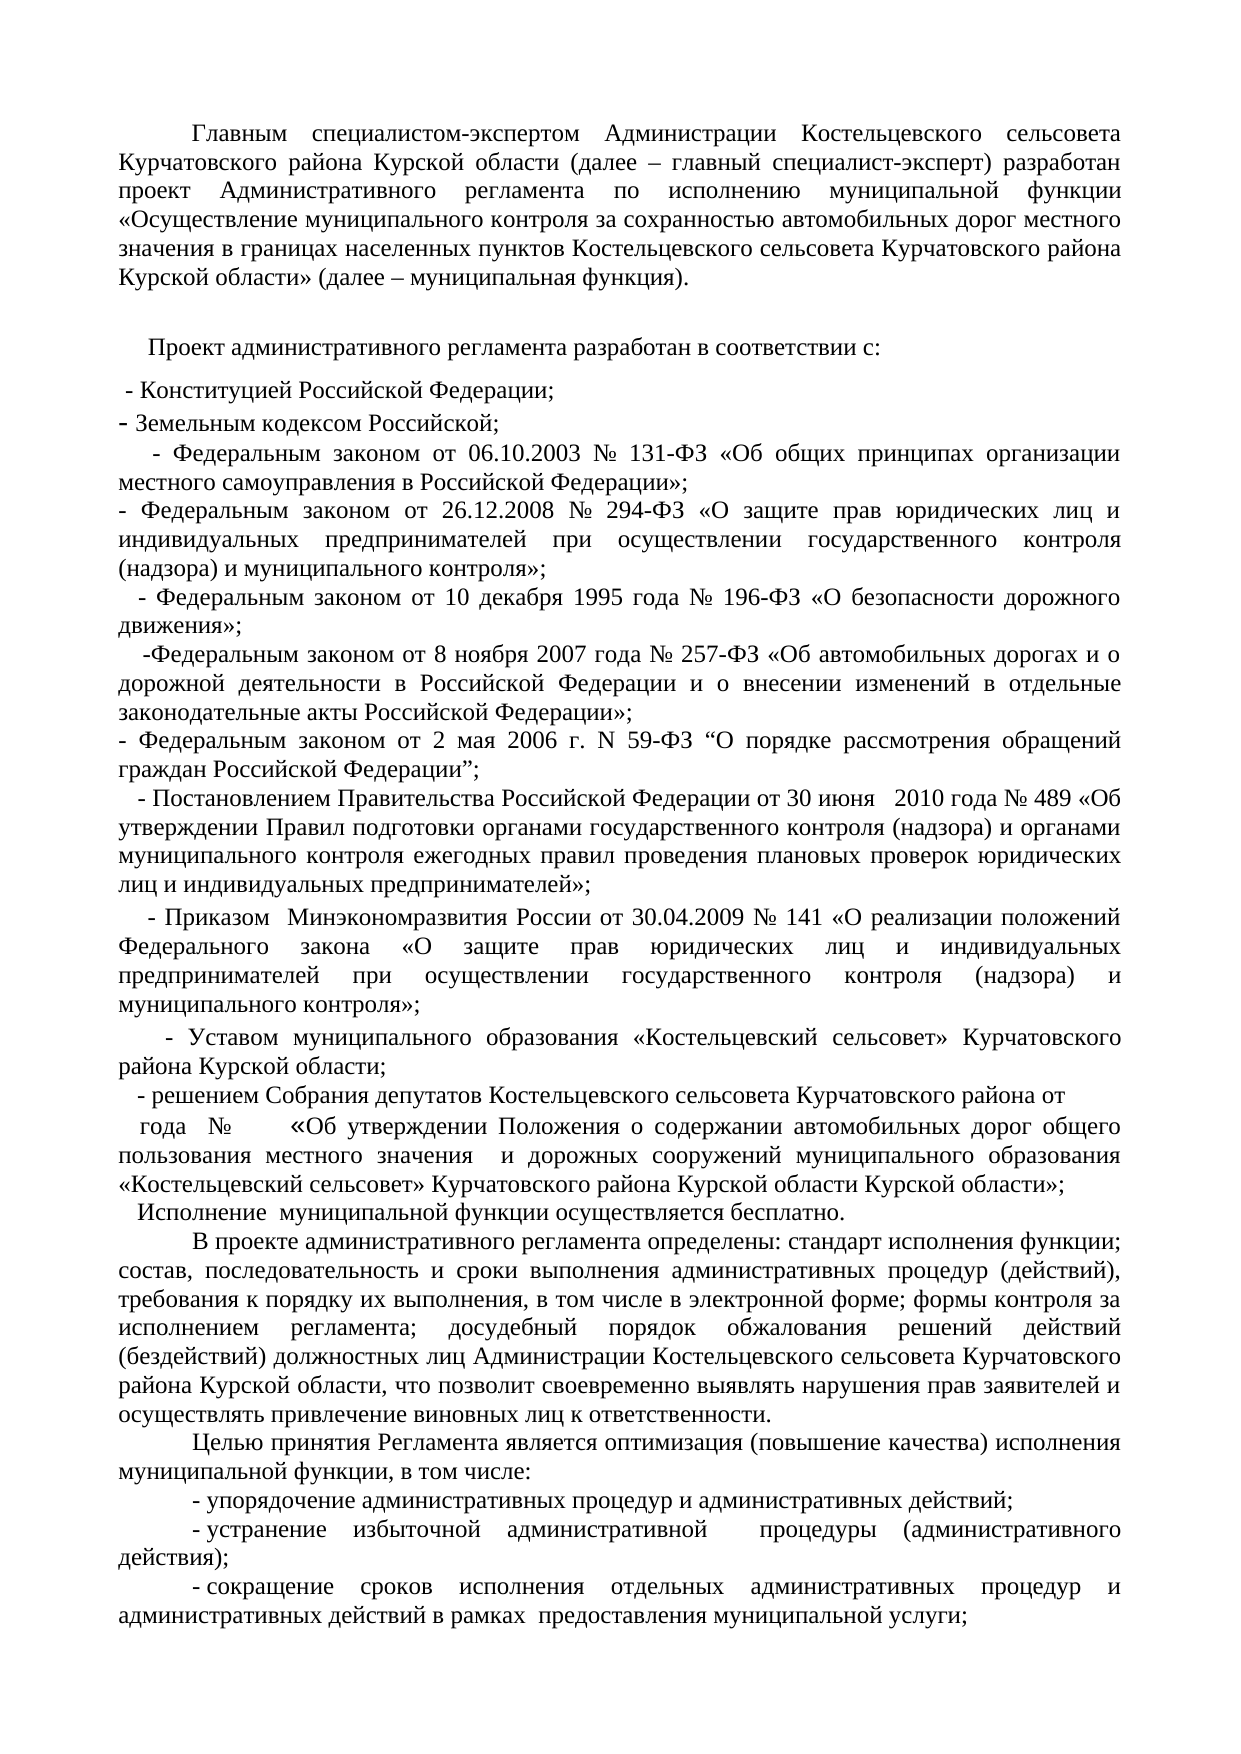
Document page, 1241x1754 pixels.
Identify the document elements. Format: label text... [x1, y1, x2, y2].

text - сокращение сроков исполнения отдельных административных процедур и административных действий в рамках предоставления муниципальной услуги; [118, 1571, 1122, 1629]
text Исполнение муниципальной функции осуществляется бесплатно. [118, 1197, 1122, 1226]
text - Федеральным законом от 2 мая 2006 г. N 59-ФЗ “О порядке рассмотрения обращений граждан Российской Федерации”; [118, 725, 1122, 783]
text Целью принятия Регламента является оптимизация (повышение качества) исполнения муниципальной функции, в том числе: [118, 1427, 1122, 1485]
text - Федеральным законом от 26.12.2008 № 294-ФЗ «О защите прав юридических лиц и индивидуальных предпринимателей при осуществлении государственного контроля (надзора) и муниципального контроля»; [118, 495, 1122, 582]
text - Приказом Минэкономразвития России от 30.04.2009 № 141 «О реализации положений Федерального закона «О защите прав юридических лиц и индивидуальных предпринимателей при осуществлении государственного контроля (надзора) и муниципального контроля»; [118, 898, 1122, 1018]
text Главным специалистом-экспертом Администрации Костельцевского сельсовета Курчатовского района Курской области (далее – главный специалист-эксперт) разработан проект Административного регламента по исполнению муниципальной функции «Осуществление муниципального контроля за сохранностью автомобильных дорог местного значения в границах населенных пунктов Костельцевского сельсовета Курчатовского района Курской области» (далее – муниципальная функция). [118, 118, 1122, 291]
text В проекте административного регламента определены: стандарт исполнения функции; состав, последовательность и сроки выполнения административных процедур (действий), требования к порядку их выполнения, в том числе в электронной форме; формы контроля за исполнением регламента; досудебный порядок обжалования решений действий (бездействий) должностных лиц Администрации Костельцевского сельсовета Курчатовского района Курской области, что позволит своевременно выявлять нарушения прав заявителей и осуществлять привлечение виновных лиц к ответственности. [118, 1226, 1122, 1427]
text - Федеральным законом от 10 декабря 1995 года № 196-ФЗ «О безопасности дорожного движения»; [118, 582, 1122, 639]
text - Федеральным законом от 06.10.2003 № 131-ФЗ «Об общих принципах организации местного самоуправления в Российской Федерации»; [118, 438, 1122, 495]
text - Уставом муниципального образования «Костельцевский сельсовет» Курчатовского района Курской области; [118, 1018, 1122, 1080]
text - Конституцией Российской Федерации; [118, 373, 1122, 404]
text - Земельным кодексом Российской; [118, 404, 1122, 438]
text Проект административного регламента разработан в соответствии с: [148, 332, 1122, 361]
text -Федеральным законом от 8 ноября 2007 года № 257-ФЗ «Об автомобильных дорогах и о дорожной деятельности в Российской Федерации и о внесении изменений в отдельные законодательные акты Российской Федерации»; [118, 639, 1122, 725]
text - устранение избыточной административной процедуры (административного действия); [118, 1514, 1122, 1571]
text года № «Об утверждении Положения о содержании автомобильных дорог общего пользования местного значения и дорожных сооружений муниципального образования «Костельцевский сельсовет» Курчатовского района Курской области Курской области»; [118, 1109, 1122, 1197]
text - решением Собрания депутатов Костельцевского сельсовета Курчатовского района от [118, 1080, 1122, 1109]
text - упорядочение административных процедур и административных действий; [118, 1485, 1122, 1514]
text - Постановлением Правительства Российской Федерации от 30 июня 2010 года № 489 «Об утверждении Правил подготовки органами государственного контроля (надзора) и органами муниципального контроля ежегодных правил проведения плановых проверок юридических лиц и индивидуальных предпринимателей»; [118, 783, 1122, 898]
